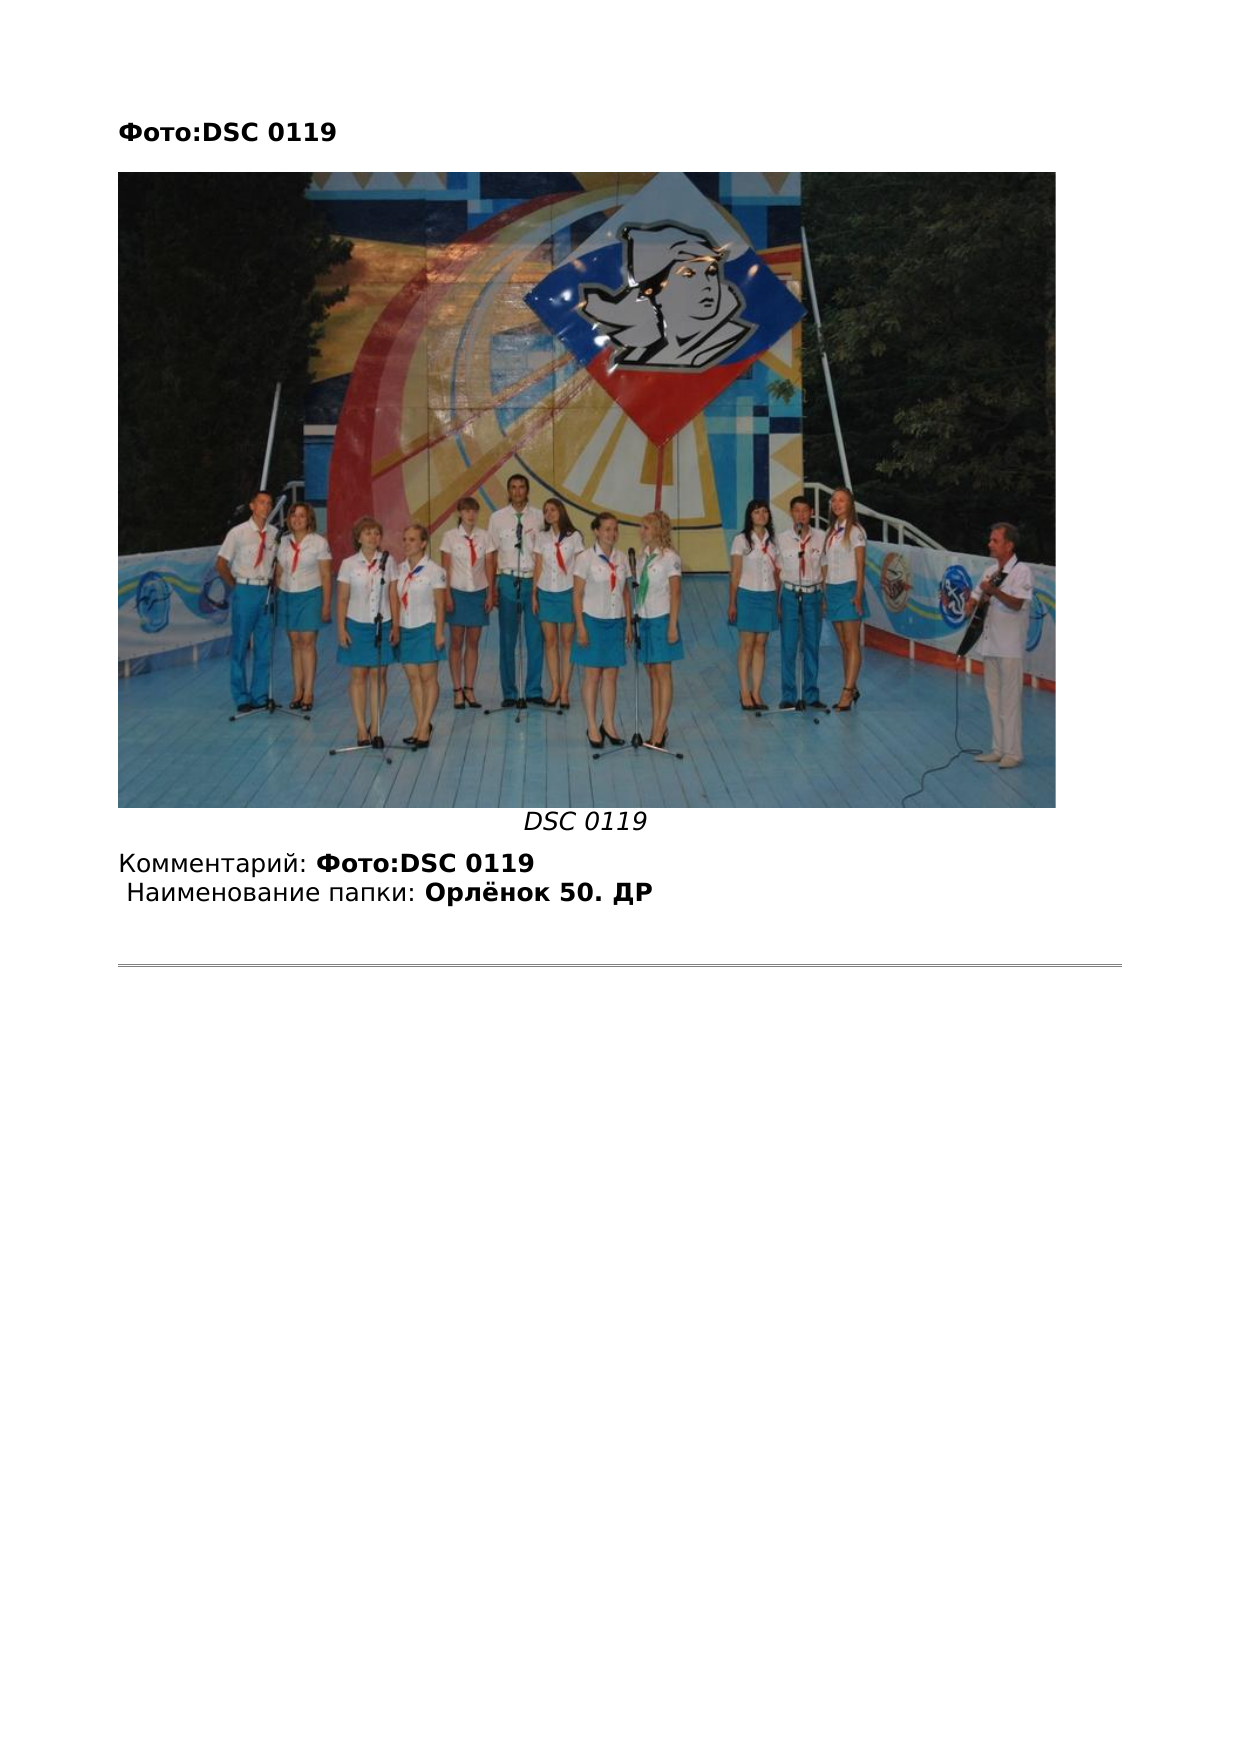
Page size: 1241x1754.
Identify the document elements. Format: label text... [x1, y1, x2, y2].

picture [118, 172, 1056, 808]
text Комментарий: Фото:DSC 0119 Наименование папки: Орлёнок 50. ДР [118, 849, 1122, 937]
subtitle Фото:DSC 0119 [118, 118, 1122, 147]
text DSC 0119 [118, 808, 1056, 837]
